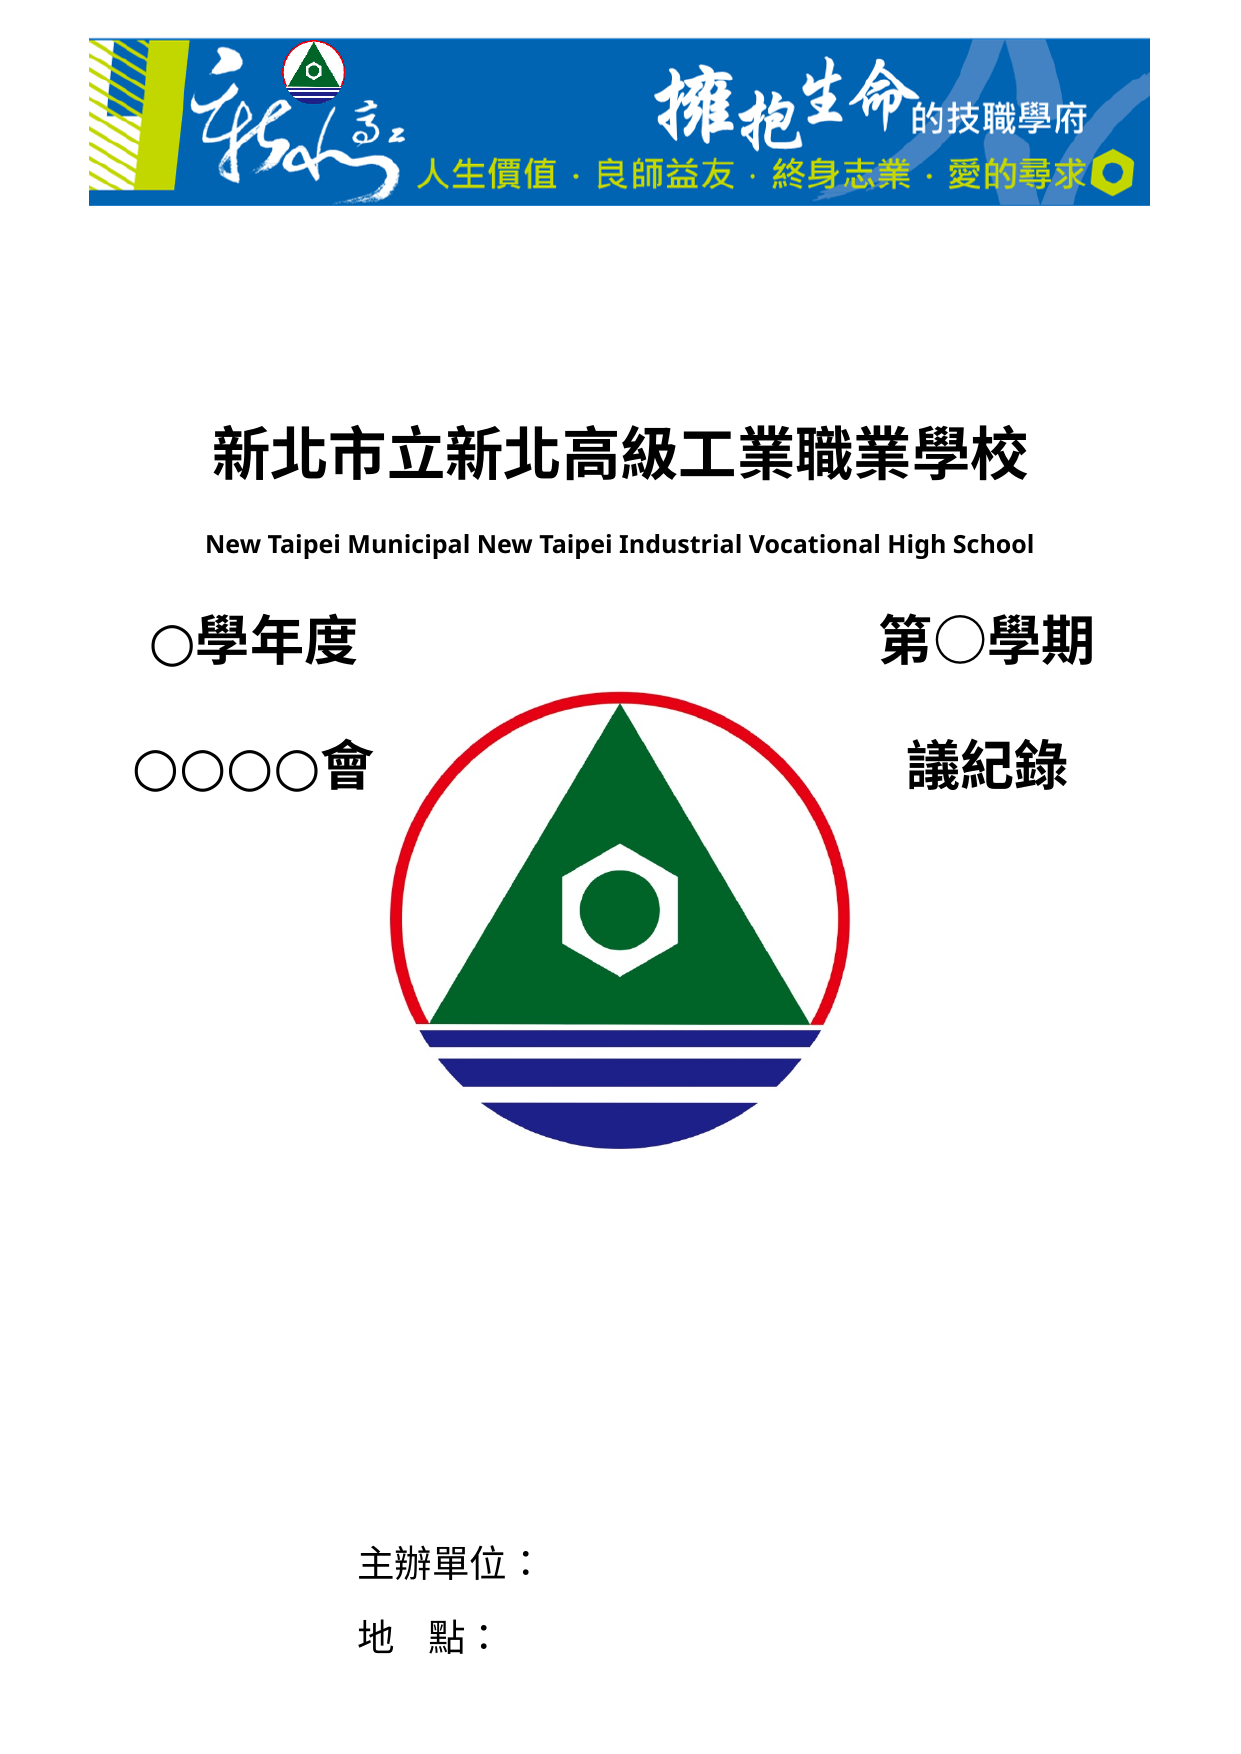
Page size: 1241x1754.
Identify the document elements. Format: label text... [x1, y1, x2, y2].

text ○學年度第○學期 [118, 564, 1121, 689]
text 主辦單位： [118, 1534, 1122, 1589]
text New Taipei Municipal New Taipei Industrial Vocational High School [118, 502, 1122, 564]
text 地 點： [118, 1607, 1122, 1662]
text 新北市立新北高級工業職業學校 [118, 377, 1122, 502]
text ○○○○會 [118, 689, 388, 814]
text 議紀錄 [853, 689, 1121, 814]
